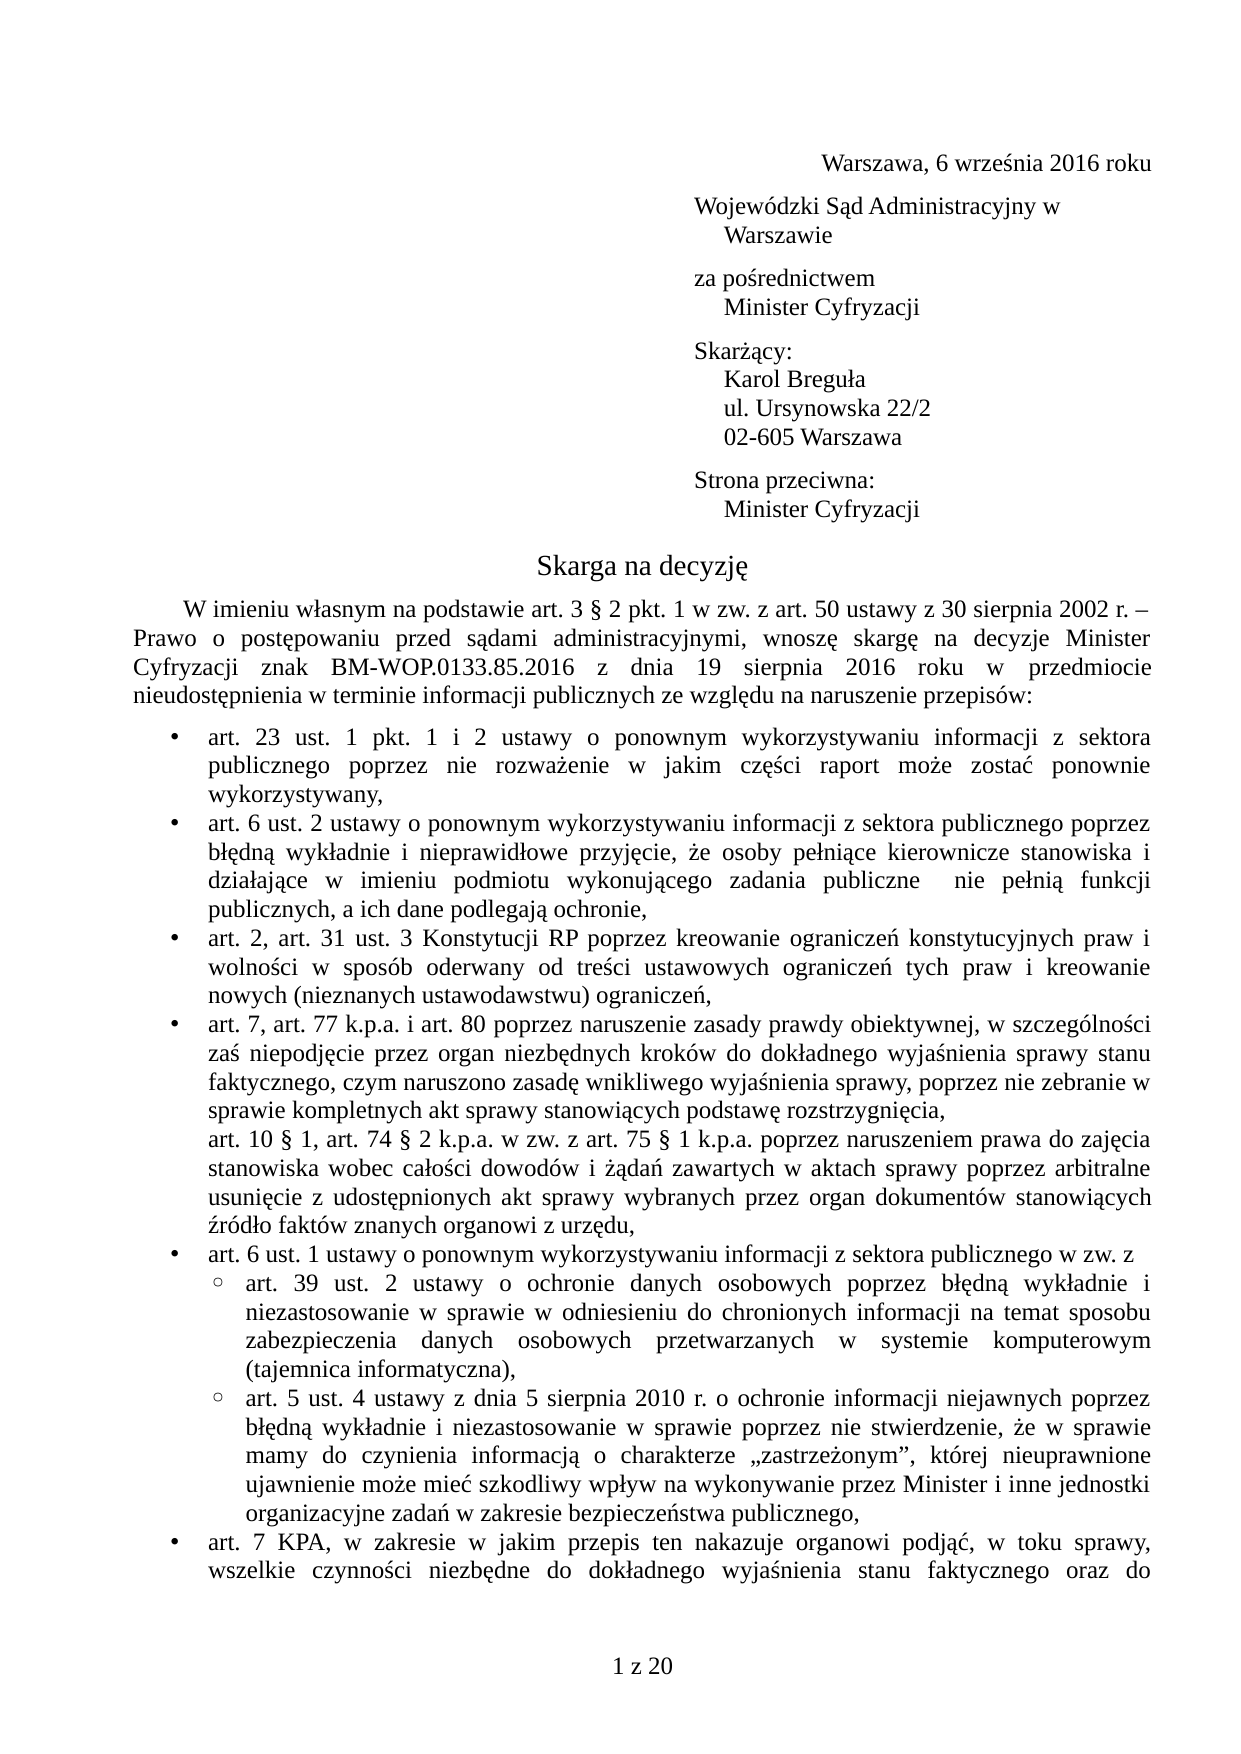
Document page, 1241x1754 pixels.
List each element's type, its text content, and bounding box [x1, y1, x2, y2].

text Wojewódzki Sąd Administracyjny w Warszawie [694, 191, 1152, 249]
title Skarga na decyzję [133, 548, 1152, 582]
list art. 39 ust. 2 ustawy o ochronie danych osobowych poprzez błędną wykładnie i niezastosowanie w sprawie w odniesieniu do chronionych informacji na temat sposobu zabezpieczenia danych osobowych przetwarzanych w systemie komputerowym (tajemnica informatyczna), [208, 1268, 1152, 1383]
text za pośrednictwem Minister Cyfryzacji [694, 263, 1152, 321]
text Skarżący: Karol Breguła ul. Ursynowska 22/2 02-605 Warszawa [694, 336, 1152, 451]
text W imieniu własnym na podstawie art. 3 § 2 pkt. 1 w zw. z art. 50 ustawy z 30 sierpnia 2002 r. – Prawo o postępowaniu przed sądami administracyjnymi, wnoszę skargę na decyzje Minister Cyfryzacji znak BM-WOP.0133.85.2016 z dnia 19 sierpnia 2016 roku w przedmiocie nieudostępnienia w terminie informacji publicznych ze względu na naruszenie przepisów: [133, 594, 1152, 709]
list art. 6 ust. 2 ustawy o ponownym wykorzystywaniu informacji z sektora publicznego poprzez błędną wykładnie i nieprawidłowe przyjęcie, że osoby pełniące kierownicze stanowiska i działające w imieniu podmiotu wykonującego zadania publiczne nie pełnią funkcji publicznych, a ich dane podlegają ochronie, [170, 808, 1152, 923]
list art. 23 ust. 1 pkt. 1 i 2 ustawy o ponownym wykorzystywaniu informacji z sektora publicznego poprzez nie rozważenie w jakim części raport może zostać ponownie wykorzystywany, [170, 722, 1152, 808]
list art. 6 ust. 1 ustawy o ponownym wykorzystywaniu informacji z sektora publicznego w zw. z [170, 1239, 1152, 1268]
list art. 5 ust. 4 ustawy z dnia 5 sierpnia 2010 r. o ochronie informacji niejawnych poprzez błędną wykładnie i niezastosowanie w sprawie poprzez nie stwierdzenie, że w sprawie mamy do czynienia informacją o charakterze „zastrzeżonym”, której nieuprawnione ujawnienie może mieć szkodliwy wpływ na wykonywanie przez Minister i inne jednostki organizacyjne zadań w zakresie bezpieczeństwa publicznego, [208, 1383, 1152, 1527]
list art. 7, art. 77 k.p.a. i art. 80 poprzez naruszenie zasady prawdy obiektywnej, w szczególności zaś niepodjęcie przez organ niezbędnych kroków do dokładnego wyjaśnienia sprawy stanu faktycznego, czym naruszono zasadę wnikliwego wyjaśnienia sprawy, poprzez nie zebranie w sprawie kompletnych akt sprawy stanowiących podstawę rozstrzygnięcia, [170, 1009, 1152, 1124]
text Warszawa, 6 września 2016 roku [133, 148, 1152, 176]
list art. 2, art. 31 ust. 3 Konstytucji RP poprzez kreowanie ograniczeń konstytucyjnych praw i wolności w sposób oderwany od treści ustawowych ograniczeń tych praw i kreowanie nowych (nieznanych ustawodawstwu) ograniczeń, [170, 923, 1152, 1009]
list art. 7 KPA, w zakresie w jakim przepis ten nakazuje organowi podjąć, w toku sprawy, wszelkie czynności niezbędne do dokładnego wyjaśnienia stanu faktycznego oraz do [170, 1527, 1152, 1584]
list art. 10 § 1, art. 74 § 2 k.p.a. w zw. z art. 75 § 1 k.p.a. poprzez naruszeniem prawa do zajęcia stanowiska wobec całości dowodów i żądań zawartych w aktach sprawy poprzez arbitralne usunięcie z udostępnionych akt sprawy wybranych przez organ dokumentów stanowiących źródło faktów znanych organowi z urzędu, [170, 1124, 1152, 1239]
text Strona przeciwna: Minister Cyfryzacji [694, 466, 1152, 523]
